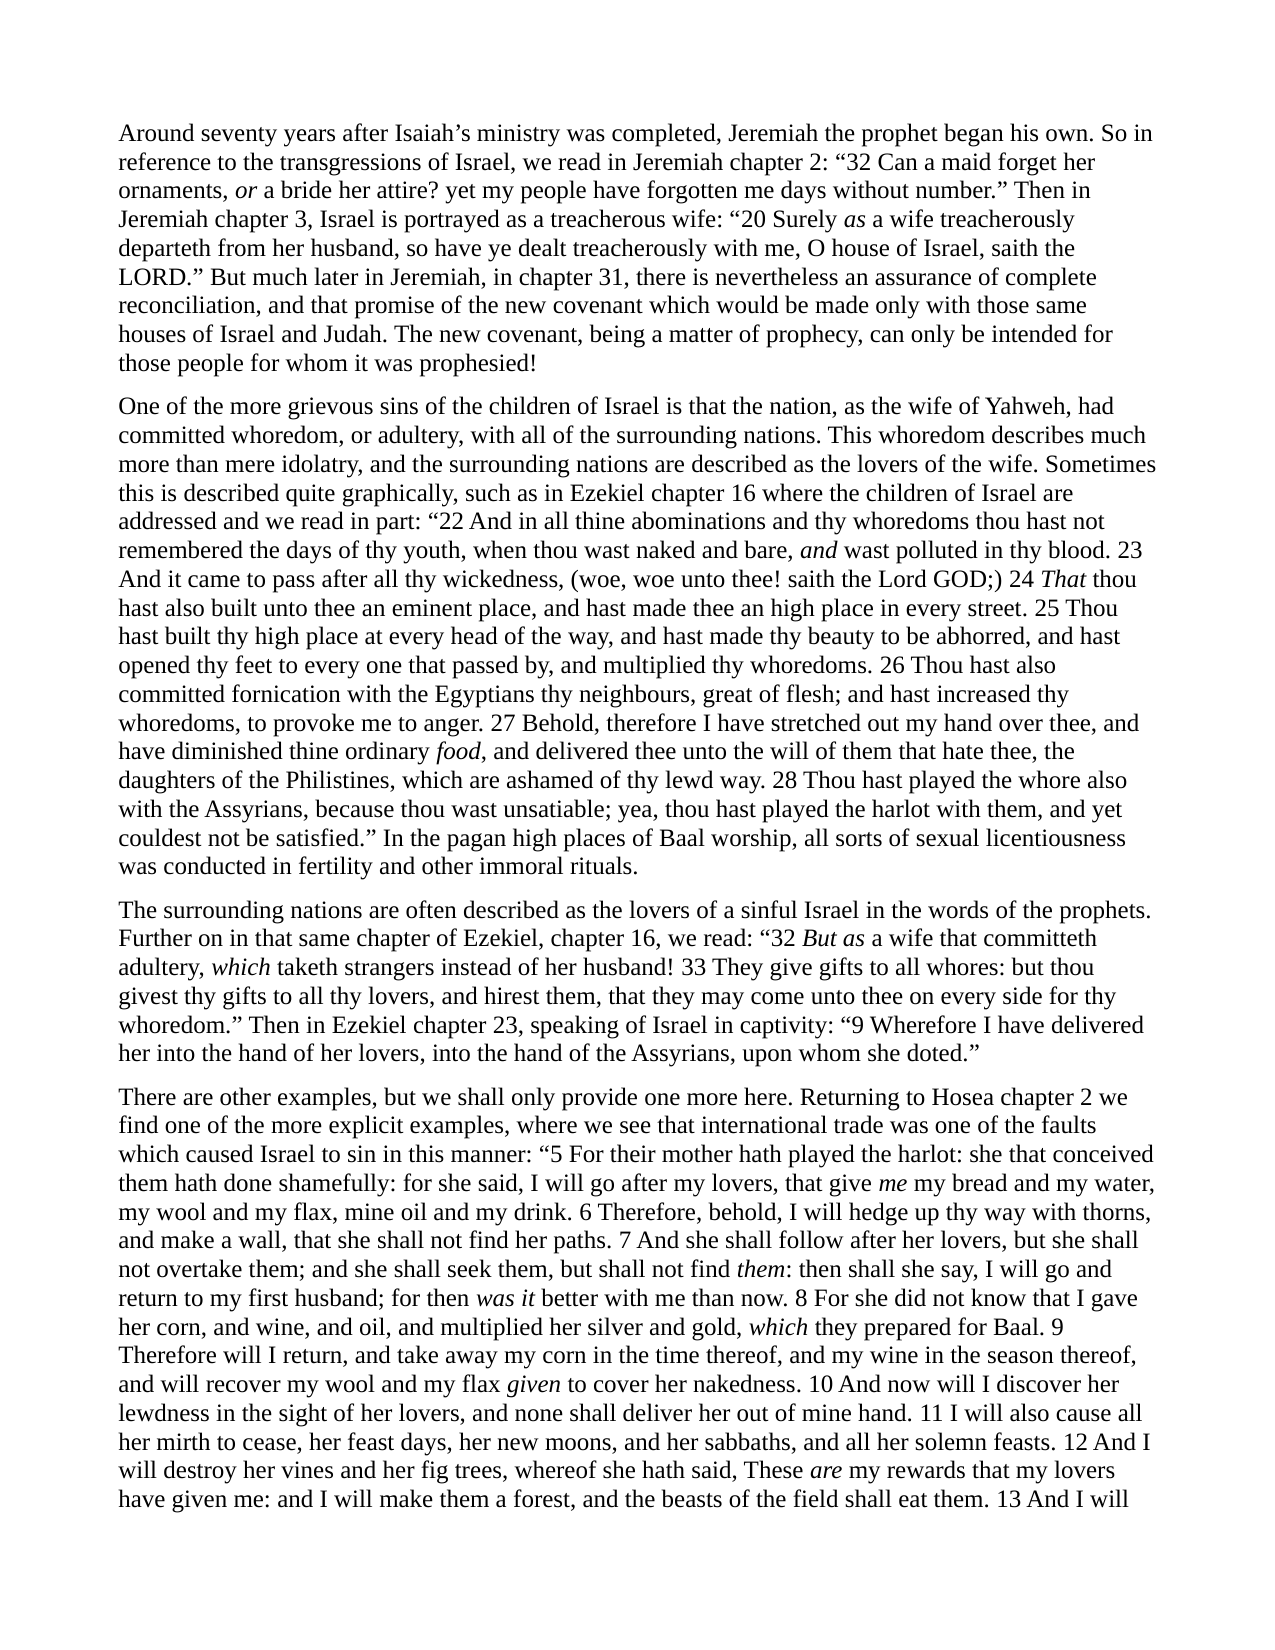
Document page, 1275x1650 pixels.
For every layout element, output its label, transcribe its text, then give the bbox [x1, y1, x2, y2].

text One of the more grievous sins of the children of Israel is that the nation, as the wife of Yahweh, had committed whoredom, or adultery, with all of the surrounding nations. This whoredom describes much more than mere idolatry, and the surrounding nations are described as the lovers of the wife. Sometimes this is described quite graphically, such as in Ezekiel chapter 16 where the children of Israel are addressed and we read in part: “22 And in all thine abominations and thy whoredoms thou hast not remembered the days of thy youth, when thou wast naked and bare, and wast polluted in thy blood. 23 And it came to pass after all thy wickedness, (woe, woe unto thee! saith the Lord GOD;) 24 That thou hast also built unto thee an eminent place, and hast made thee an high place in every street. 25 Thou hast built thy high place at every head of the way, and hast made thy beauty to be abhorred, and hast opened thy feet to every one that passed by, and multiplied thy whoredoms. 26 Thou hast also committed fornication with the Egyptians thy neighbours, great of flesh; and hast increased thy whoredoms, to provoke me to anger. 27 Behold, therefore I have stretched out my hand over thee, and have diminished thine ordinary food, and delivered thee unto the will of them that hate thee, the daughters of the Philistines, which are ashamed of thy lewd way. 28 Thou hast played the whore also with the Assyrians, because thou wast unsatiable; yea, thou hast played the harlot with them, and yet couldest not be satisfied.” In the pagan high places of Baal worship, all sorts of sexual licentiousness was conducted in fertility and other immoral rituals. [118, 391, 1157, 880]
text Around seventy years after Isaiah’s ministry was completed, Jeremiah the prophet began his own. So in reference to the transgressions of Israel, we read in Jeremiah chapter 2: “32 Can a maid forget her ornaments, or a bride her attire? yet my people have forgotten me days without number.” Then in Jeremiah chapter 3, Israel is portrayed as a treacherous wife: “20 Surely as a wife treacherously departeth from her husband, so have ye dealt treacherously with me, O house of Israel, saith the LORD.” But much later in Jeremiah, in chapter 31, there is nevertheless an assurance of complete reconciliation, and that promise of the new covenant which would be made only with those same houses of Israel and Judah. The new covenant, being a matter of prophecy, can only be intended for those people for whom it was prophesied! [118, 118, 1157, 377]
text The surrounding nations are often described as the lovers of a sinful Israel in the words of the prophets. Further on in that same chapter of Ezekiel, chapter 16, we read: “32 But as a wife that committeth adultery, which taketh strangers instead of her husband! 33 They give gifts to all whores: but thou givest thy gifts to all thy lovers, and hirest them, that they may come unto thee on every side for thy whoredom.” Then in Ezekiel chapter 23, speaking of Israel in captivity: “9 Wherefore I have delivered her into the hand of her lovers, into the hand of the Assyrians, upon whom she doted.” [118, 895, 1157, 1067]
text There are other examples, but we shall only provide one more here. Returning to Hosea chapter 2 we find one of the more explicit examples, where we see that international trade was one of the faults which caused Israel to sin in this manner: “5 For their mother hath played the harlot: she that conceived them hath done shamefully: for she said, I will go after my lovers, that give me my bread and my water, my wool and my flax, mine oil and my drink. 6 Therefore, behold, I will hedge up thy way with thorns, and make a wall, that she shall not find her paths. 7 And she shall follow after her lovers, but she shall not overtake them; and she shall seek them, but shall not find them: then shall she say, I will go and return to my first husband; for then was it better with me than now. 8 For she did not know that I gave her corn, and wine, and oil, and multiplied her silver and gold, which they prepared for Baal. 9 Therefore will I return, and take away my corn in the time thereof, and my wine in the season thereof, and will recover my wool and my flax given to cover her nakedness. 10 And now will I discover her lewdness in the sight of her lovers, and none shall deliver her out of mine hand. 11 I will also cause all her mirth to cease, her feast days, her new moons, and her sabbaths, and all her solemn feasts. 12 And I will destroy her vines and her fig trees, whereof she hath said, These are my rewards that my lovers have given me: and I will make them a forest, and the beasts of the field shall eat them. 13 And I will [118, 1082, 1157, 1513]
